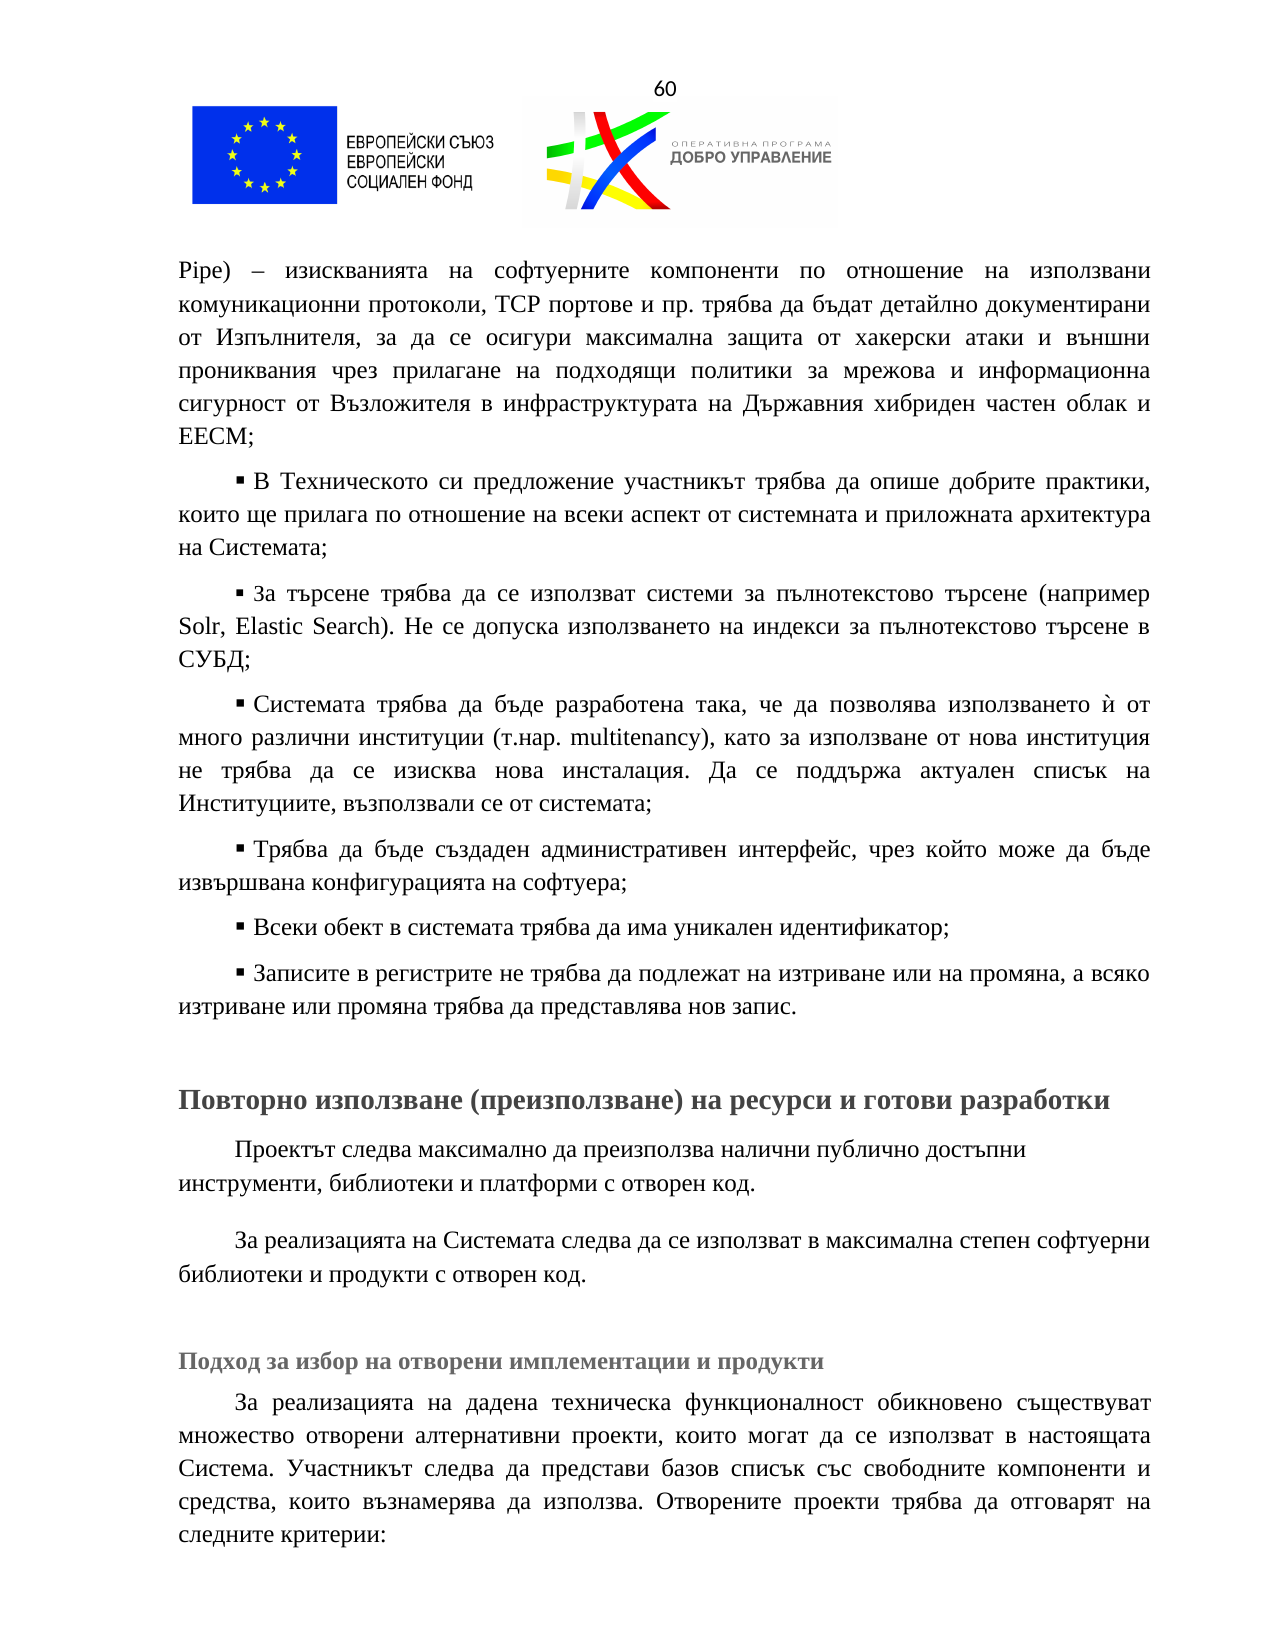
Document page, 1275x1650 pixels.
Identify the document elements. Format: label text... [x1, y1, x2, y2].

list Pipe) – изискванията на софтуерните компоненти по отношение на използвани комуникационни протоколи, TCP портове и пр. трябва да бъдат детайлно документирани от Изпълнителя, за да се осигури максимална защита от хакерски атаки и външни прониквания чрез прилагане на подходящи политики за мрежова и информационна сигурност от Възложителя в инфраструктурата на Държавния хибриден частен облак и ЕЕСМ; [178, 256, 1152, 449]
list В Техническото си предложение участникът трябва да опише добрите практики, които ще прилага по отношение на всеки аспект от системната и приложната архитектура на Системата; [178, 466, 1152, 561]
text За реализацията на системата следва да се използват в максимална степен софтуерни библиотеки и продукти с отворен код. [178, 1226, 1152, 1287]
list Трябва да бъде създаден административен интерфейс, чрез който може да бъде извършвана конфигурацията на софтуера; [178, 834, 1152, 896]
text Проектът следва максимално да преизползва налични публично достъпни инструменти, библиотеки и платформи с отворен код. [178, 1134, 1152, 1196]
subtitle Подход за избор на отворени имплементации и продукти [178, 1346, 1152, 1374]
text За реализацията на дадена техническа функционалност обикновено съществуват множество отворени алтернативни проекти, които могат да се използват в настоящата система. Участникът следва да представи базов списък със свободните компоненти и средства, които възнамерява да използва. Отворените проекти трябва да отговарят на следните критерии: [178, 1387, 1152, 1548]
list Системата трябва да бъде разработена така, че да позволява използването ѝ от много различни институции (т.нар. multitenancy), като за използване от нова институция не трябва да се изисква нова инсталация. Да се поддържа актуален списък на Институциите, възползвали се от системата; [178, 689, 1152, 817]
list Всеки обект в системата трябва да има уникален идентификатор; [178, 912, 1152, 941]
list За търсене трябва да се използват системи за пълнотекстово търсене (например Solr, Elastic Search). Не се допуска използването на индекси за пълнотекстово търсене в СУБД; [178, 578, 1152, 673]
subtitle Повторно използване (преизползване) на ресурси и готови разработки [178, 1082, 1152, 1116]
list Записите в регистрите не трябва да подлежат на изтриване или на промяна, а всяко изтриване или промяна трябва да представлява нов запис. [178, 958, 1152, 1020]
